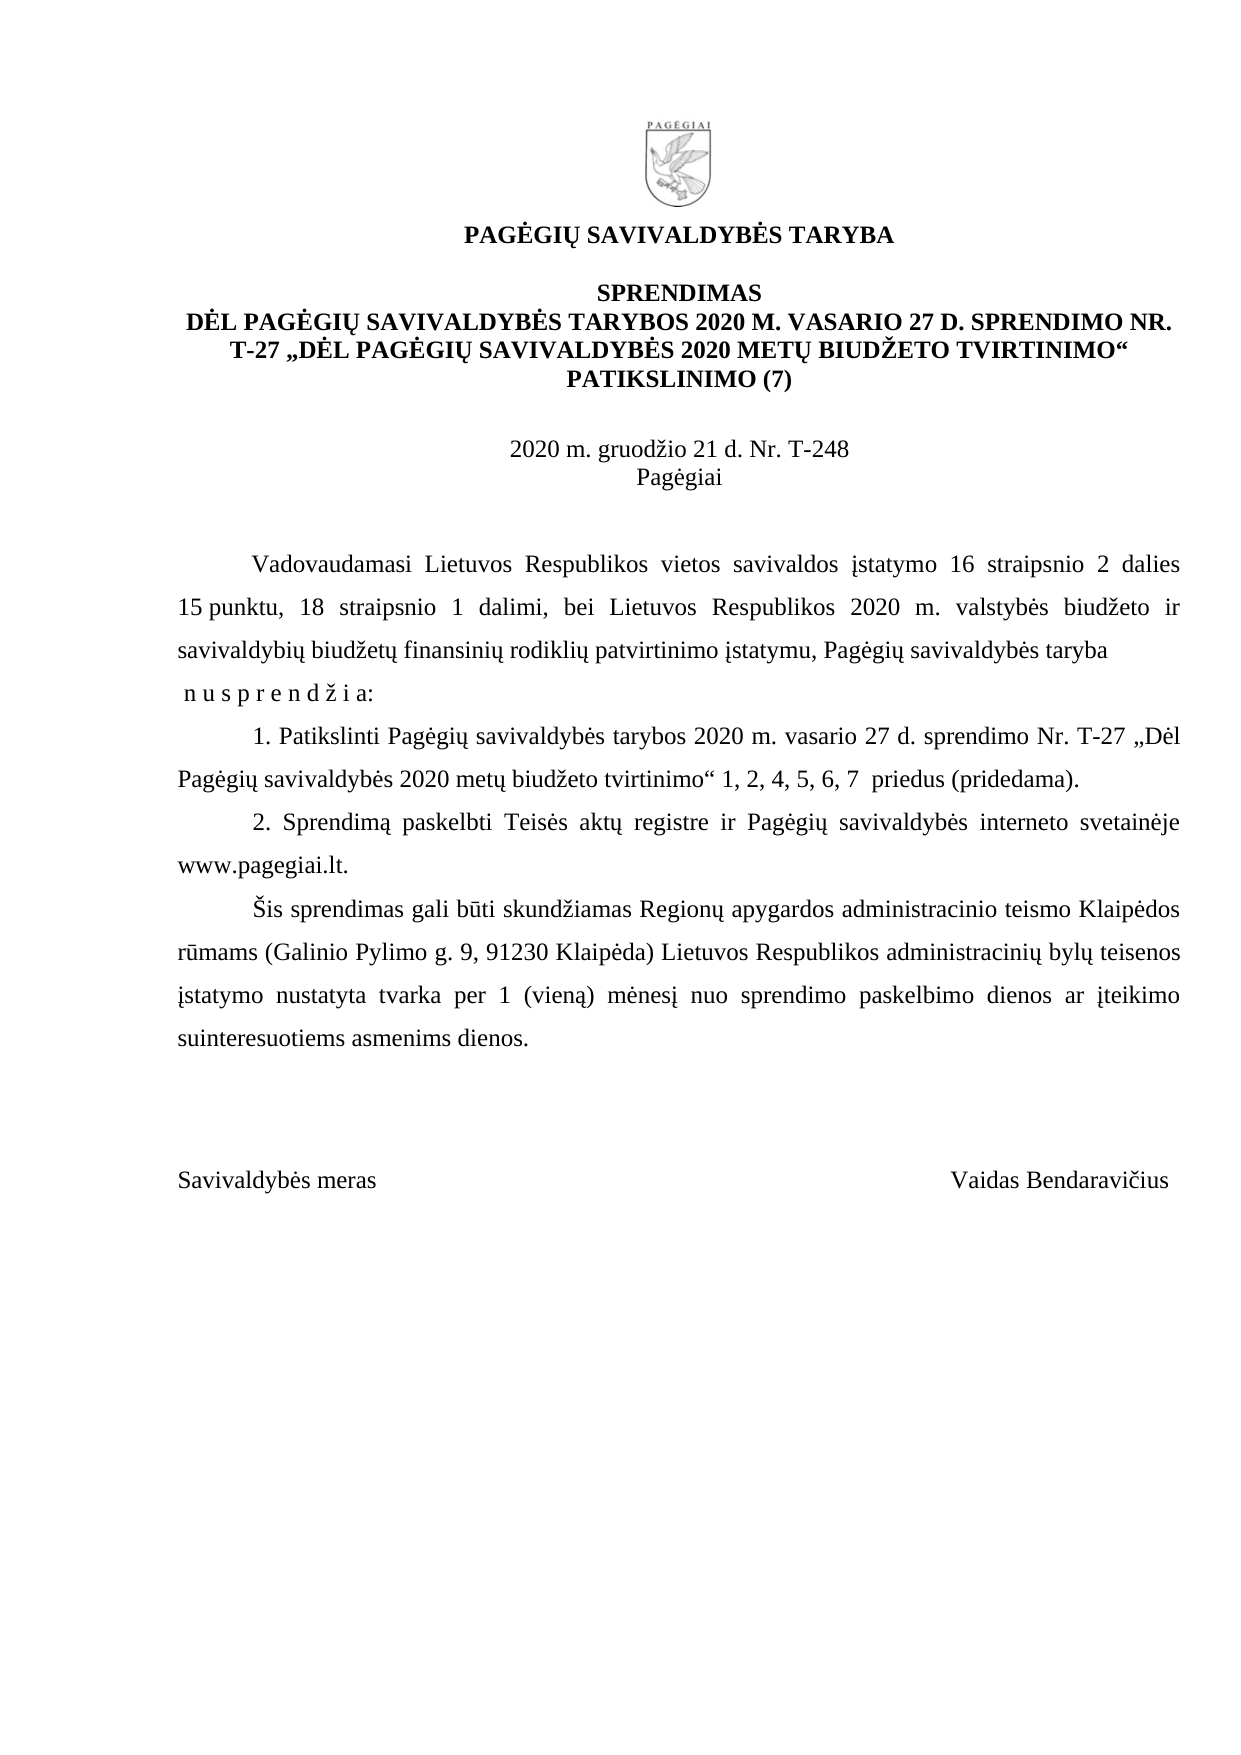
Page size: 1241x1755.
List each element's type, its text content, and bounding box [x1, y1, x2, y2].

text Savivaldybės meras Vaidas Bendaravičius [177, 1165, 1181, 1194]
text 2. Sprendimą paskelbti Teisės aktų registre ir Pagėgių savivaldybės interneto svetainėje www.pagegiai.lt. [177, 807, 1181, 879]
text Šis sprendimas gali būti skundžiamas Regionų apygardos administracinio teismo Klaipėdos rūmams (Galinio Pylimo g. 9, 91230 Klaipėda) Lietuvos Respublikos administracinių bylų teisenos įstatymo nustatyta tvarka per 1 (vieną) mėnesį nuo sprendimo paskelbimo dienos ar įteikimo suinteresuotiems asmenims dienos. [177, 894, 1181, 1052]
text Pagėgiai [177, 462, 1181, 491]
text Pagėgių savivaldybės taryba [177, 221, 1181, 249]
text dėl pagėgių savivaldybės tarybos 2020 m. vasario 27 d. sprendimo Nr. T-27 „Dėl Pagėgių savivaldybės 2020 metų biudžeto tvirtinimo“ patikslinimo (7) [177, 307, 1181, 393]
text Vadovaudamasi Lietuvos Respublikos vietos savivaldos įstatymo 16 straipsnio 2 dalies 15 punktu, 18 straipsnio 1 dalimi, bei Lietuvos Respublikos 2020 m. valstybės biudžeto ir savivaldybių biudžetų finansinių rodiklių patvirtinimo įstatymu, Pagėgių savivaldybės taryba [177, 549, 1181, 664]
text 1. Patikslinti Pagėgių savivaldybės tarybos 2020 m. vasario 27 d. sprendimo Nr. T-27 „Dėl Pagėgių savivaldybės 2020 metų biudžeto tvirtinimo“ 1, 2, 4, 5, 6, 7 priedus (pridedama). [177, 721, 1181, 793]
text sprendimas [177, 278, 1181, 307]
text n u s p r e n d ž i a: [177, 678, 1181, 707]
text 2020 m. gruodžio 21 d. Nr. T-248 [177, 434, 1181, 462]
